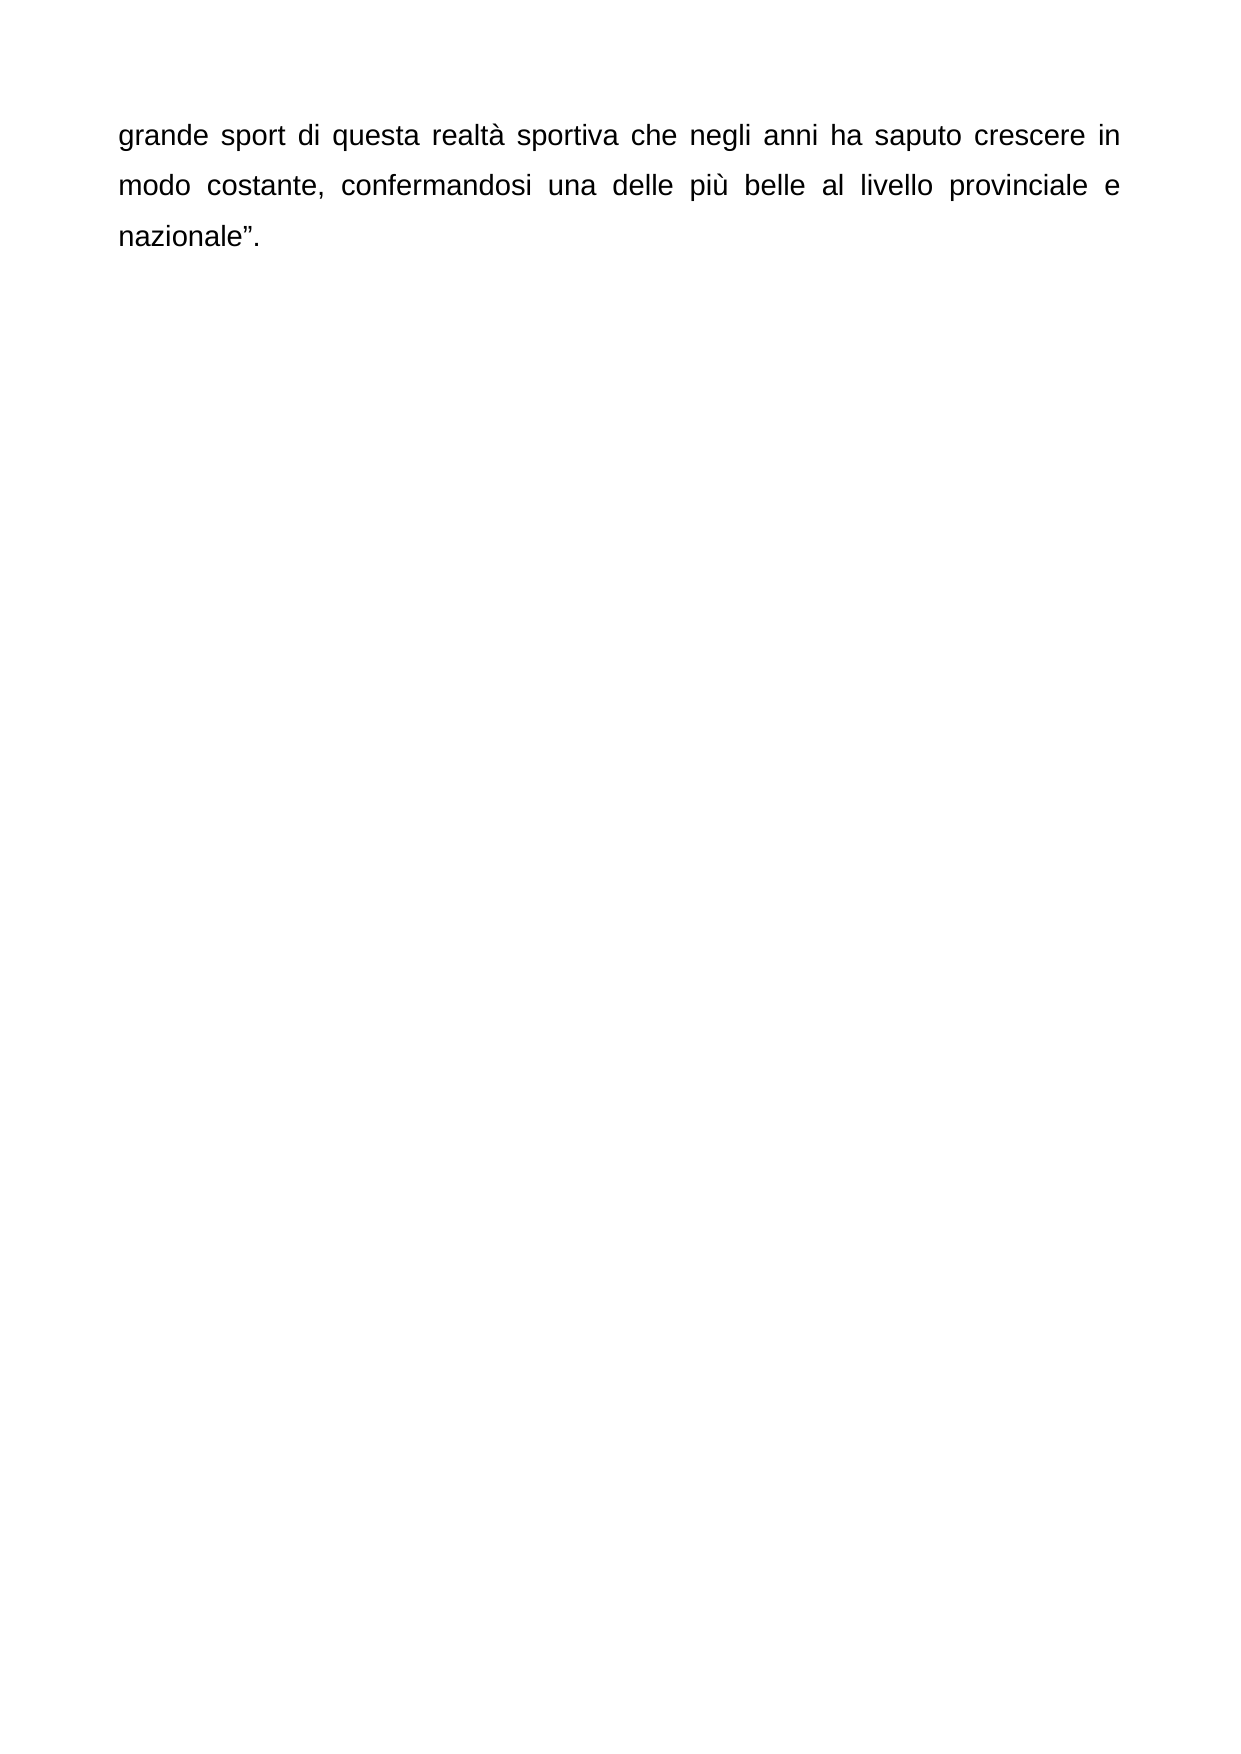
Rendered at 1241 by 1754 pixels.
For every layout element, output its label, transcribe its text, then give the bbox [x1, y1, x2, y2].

text grande sport di questa realtà sportiva che negli anni ha saputo crescere in modo costante, confermandosi una delle più belle al livello provinciale e nazionale”. [118, 118, 1122, 252]
